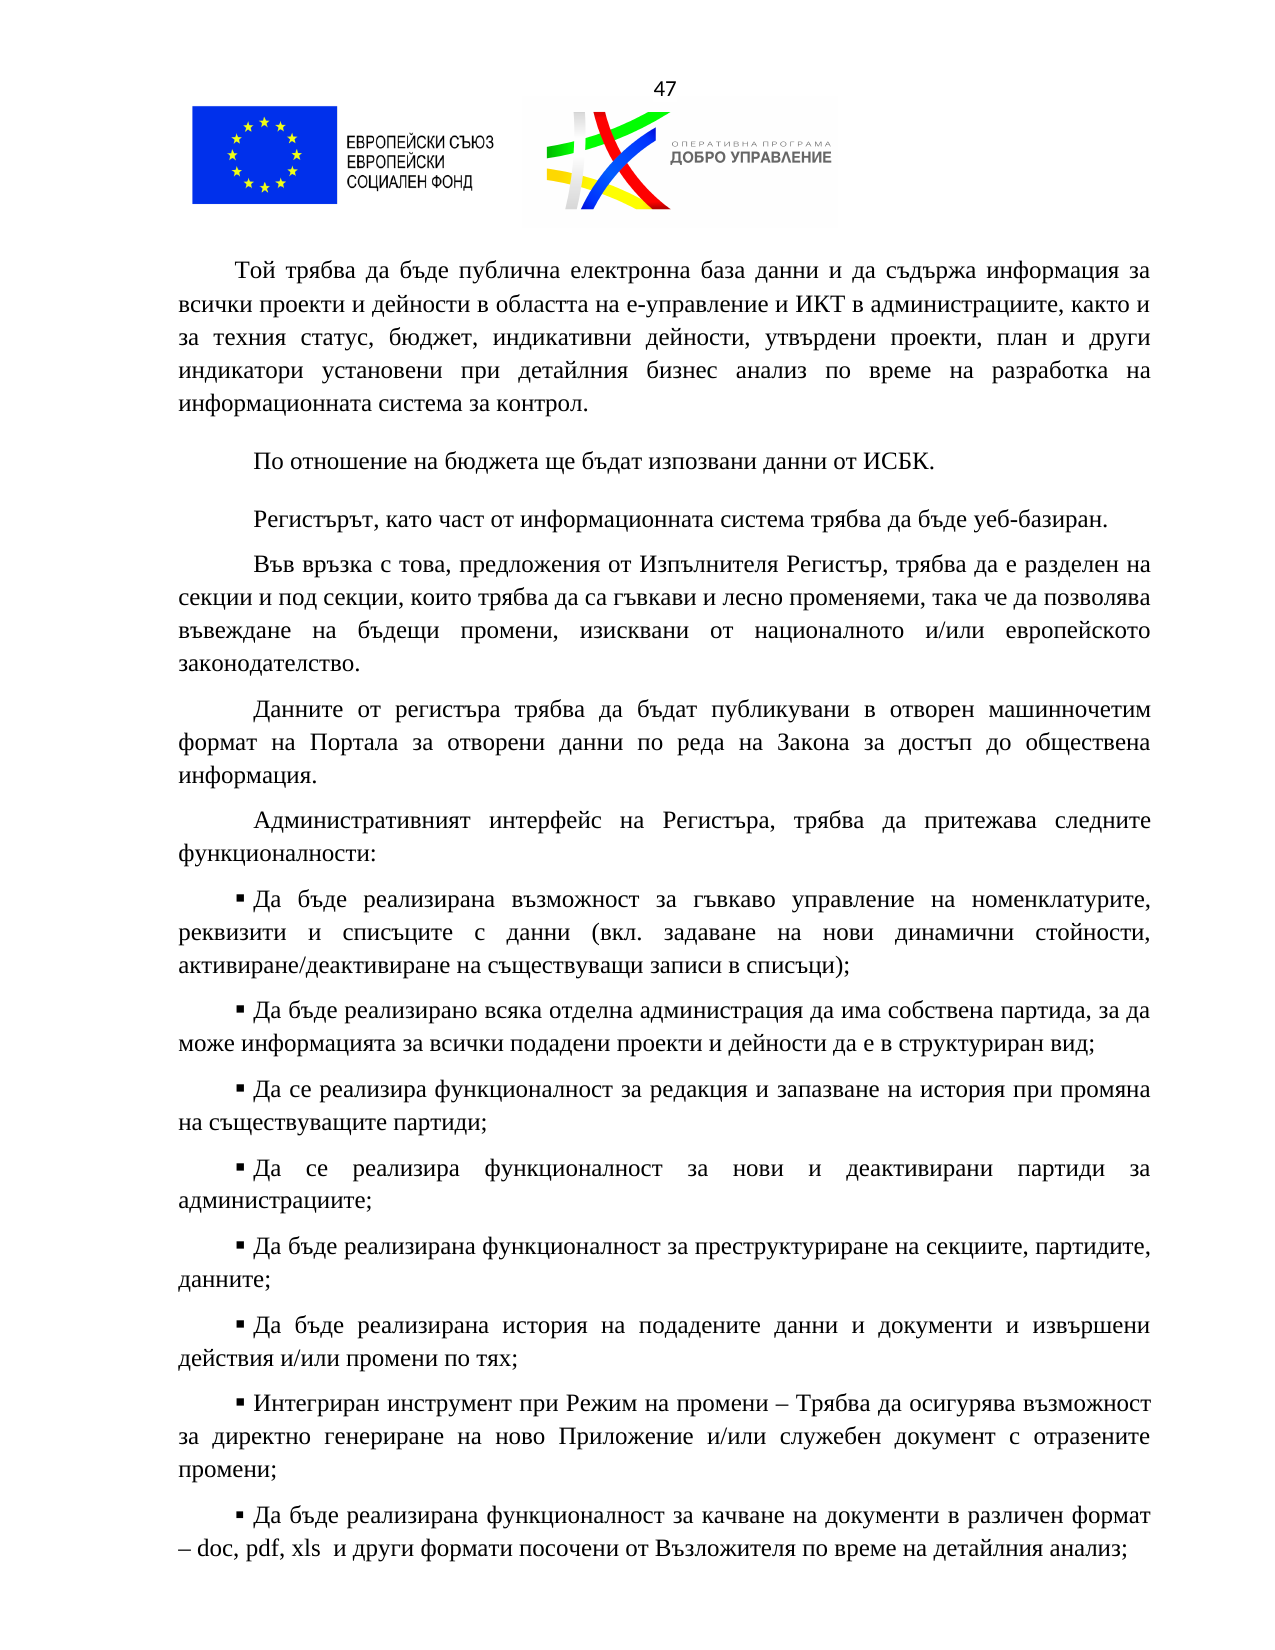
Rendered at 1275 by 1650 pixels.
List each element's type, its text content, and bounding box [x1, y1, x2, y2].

text Във връзка с това, предложения от Изпълнителя Регистър, трябва да е разделен на секции и под секции, които трябва да са гъвкави и лесно променяеми, така че да позволява въвеждане на бъдещи промени, изисквани от националното и/или европейското законодателство. [178, 549, 1152, 677]
list Интегриран инструмент при Режим на промени – Трябва да осигурява възможност за директно генериране на ново Приложение и/или служебен документ с отразените промени; [178, 1388, 1152, 1483]
text По отношение на бюджета ще бъдат изпозвани данни от ИСБК. [178, 446, 1152, 474]
text Административният интерфейс на Регистъра, трябва да притежава следните функционалности: [178, 805, 1152, 867]
list Да се реализира функционалност за редакция и запазване на история при промяна на съществуващите партиди; [178, 1074, 1152, 1136]
list Да бъде реализирана функционалност за качване на документи в различен формат – doc, pdf, xls и други формати посочени от Възложителя по време на детайлния анализ; [178, 1500, 1152, 1562]
text Данните от регистъра трябва да бъдат публикувани в отворен машинночетим формат на Портала за отворени данни по реда на Закона за достъп до обществена информация. [178, 694, 1152, 789]
text Той трябва да бъде публична електронна база данни и да съдържа информация за всички проекти и дейности в областта на е-управление и ИКТ в администрациите, както и за техния статус, бюджет, индикативни дейности, утвърдени проекти, план и други индикатори установени при детайлния бизнес анализ по време на разработка на информационната система за контрол. [178, 256, 1152, 416]
text Регистърът, като част от информационната система трябва да бъде уеб-базиран. [178, 504, 1152, 532]
list Да бъде реализирана възможност за гъвкаво управление на номенклатурите, реквизити и списъците с данни (вкл. задаване на нови динамични стойности, активиране/деактивиране на съществуващи записи в списъци); [178, 884, 1152, 979]
list Да бъде реализирана история на подадените данни и документи и извършени действия и/или промени по тях; [178, 1310, 1152, 1371]
list Да се реализира функционалност за нови и деактивирани партиди за администрациите; [178, 1153, 1152, 1214]
list Да бъде реализирано всяка отделна администрация да има собствена партида, за да може информацията за всички подадени проекти и дейности да е в структуриран вид; [178, 996, 1152, 1057]
list Да бъде реализирана функционалност за преструктуриране на секциите, партидите, данните; [178, 1231, 1152, 1293]
